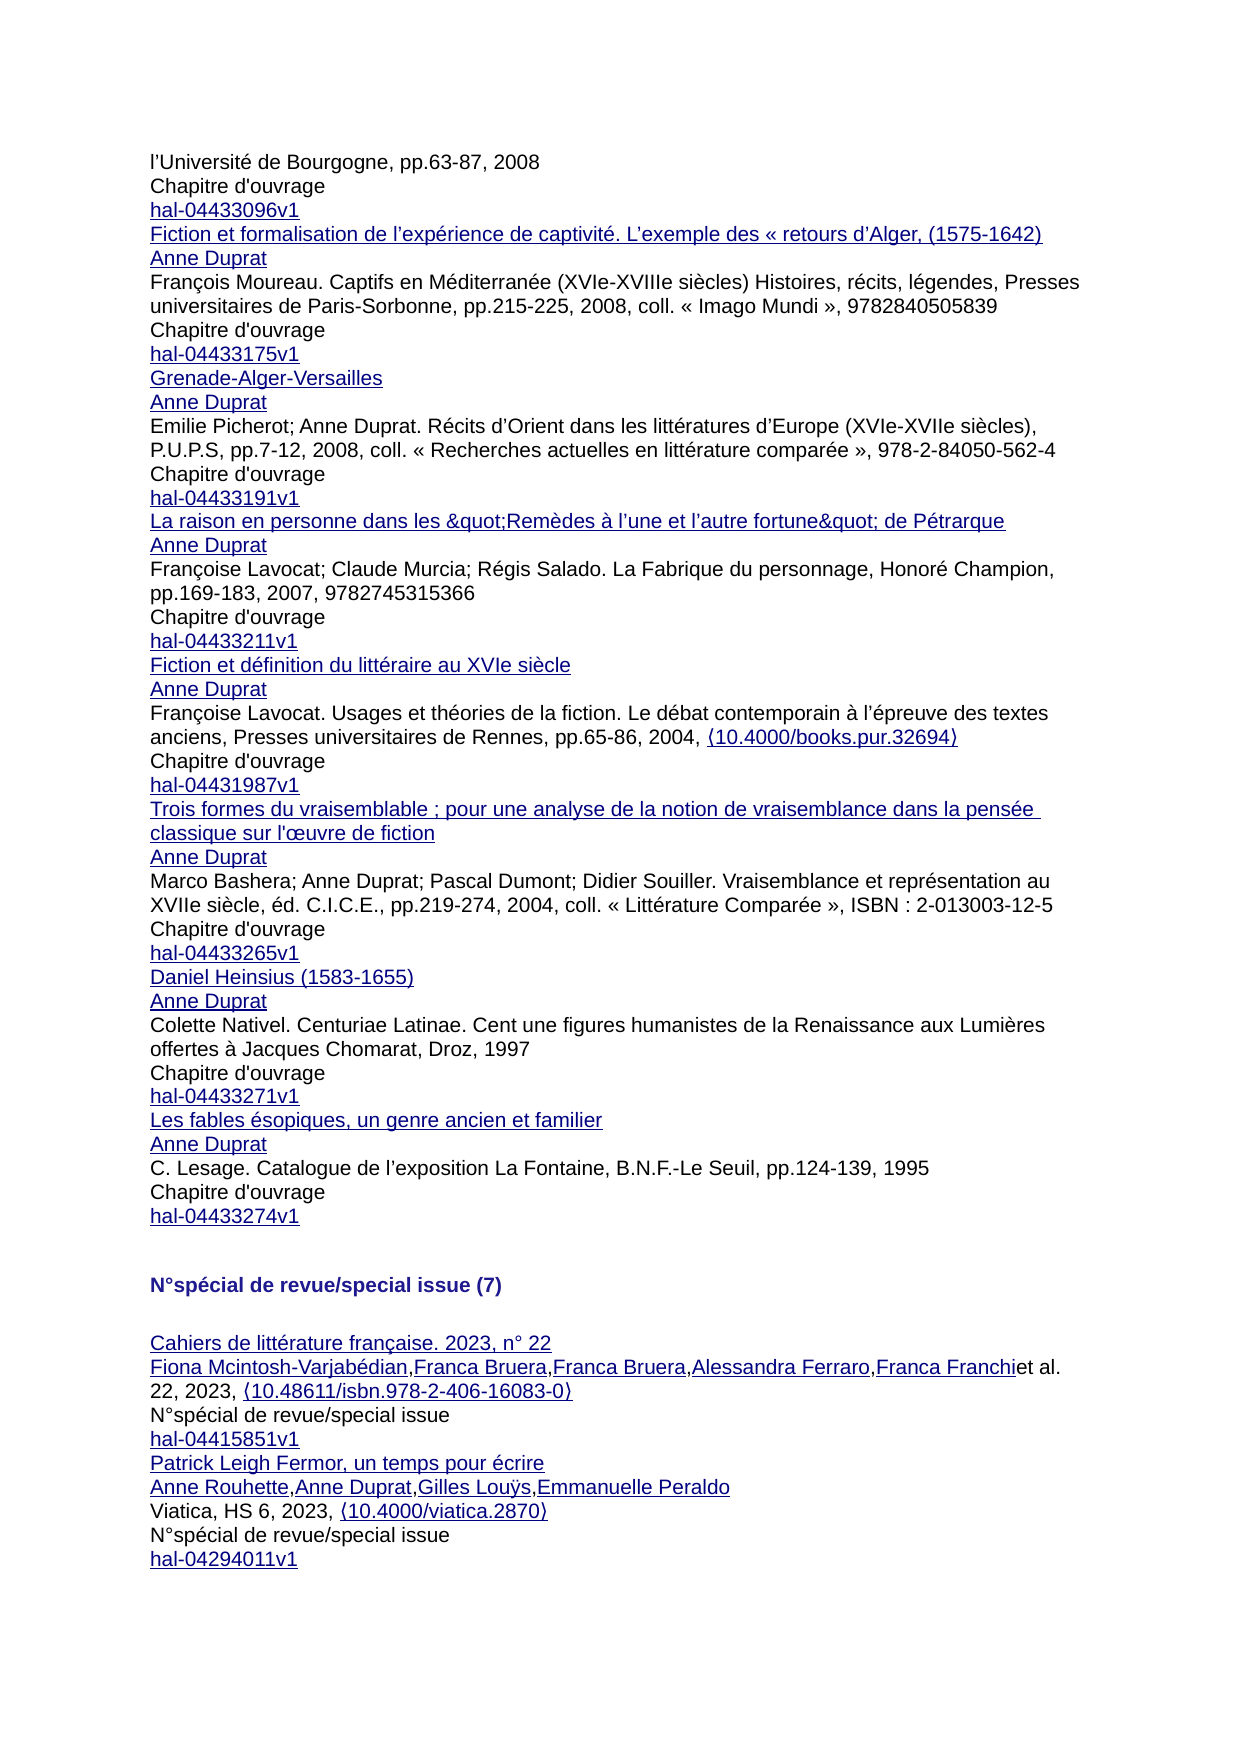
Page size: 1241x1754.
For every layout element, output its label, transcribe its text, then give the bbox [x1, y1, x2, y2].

table_cell Patrick Leigh Fermor, un temps pour écrire Anne Rouhette,Anne Duprat,Gilles Louÿs,Emmanuelle Peraldo Viatica, HS 6, 2023, ⟨10.4000/viatica.2870⟩ N°spécial de revue/special issue hal-04294011v1 [150, 1451, 1090, 1571]
table_cell Grenade-Alger-Versailles Anne Duprat Emilie Picherot; Anne Duprat. Récits d’Orient dans les littératures d’Europe (XVIe-XVIIe siècles), P.U.P.S, pp.7-12, 2008, coll. « Recherches actuelles en littérature comparée », 978-2-84050-562-4 Chapitre d'ouvrage hal-04433191v1 [150, 366, 1090, 509]
table_header Cahiers de littérature française. 2023, n° 22 Fiona Mcintosh-Varjabédian,Franca Bruera,Franca Bruera,Alessandra Ferraro,Franca Franchiet al. 22, 2023, ⟨10.48611/isbn.978-2-406-16083-0⟩ N°spécial de revue/special issue hal-04415851v1 [150, 1331, 1090, 1451]
table_cell Trois formes du vraisemblable ; pour une analyse de la notion de vraisemblance dans la pensée classique sur l'œuvre de fiction Anne Duprat Marco Bashera; Anne Duprat; Pascal Dumont; Didier Souiller. Vraisemblance et représentation au XVIIe siècle, éd. C.I.C.E., pp.219-274, 2004, coll. « Littérature Comparée », ISBN : 2-013003-12-5 Chapitre d'ouvrage hal-04433265v1 [150, 797, 1090, 964]
subtitle N°spécial de revue/special issue (7) [150, 1273, 1090, 1297]
table_cell Fiction et formalisation de l’expérience de captivité. L’exemple des « retours d’Alger, (1575-1642) Anne Duprat François Moureau. Captifs en Méditerranée (XVIe-XVIIIe siècles) Histoires, récits, légendes, Presses universitaires de Paris-Sorbonne, pp.215-225, 2008, coll. « Imago Mundi », 9782840505839 Chapitre d'ouvrage hal-04433175v1 [150, 222, 1090, 366]
table_cell Fiction et définition du littéraire au XVIe siècle Anne Duprat Françoise Lavocat. Usages et théories de la fiction. Le débat contemporain à l’épreuve des textes anciens, Presses universitaires de Rennes, pp.65-86, 2004, ⟨10.4000/books.pur.32694⟩ Chapitre d'ouvrage hal-04431987v1 [150, 653, 1090, 797]
table_cell Pestes et incendies : l'exemplarité du récit de témoin aux XVIe-XVIIe siècles Anne Duprat Laurence Giavarini. Construire l’exemplarité. Pratiques littéraires et discours historiens, Presses de l’Université de Bourgogne, pp.63-87, 2008 Chapitre d'ouvrage hal-04433096v1 [150, 150, 1090, 222]
table_cell Daniel Heinsius (1583-1655) Anne Duprat Colette Nativel. Centuriae Latinae. Cent une figures humanistes de la Renaissance aux Lumières offertes à Jacques Chomarat, Droz, 1997 Chapitre d'ouvrage hal-04433271v1 [150, 965, 1090, 1108]
table_cell La raison en personne dans les &quot;Remèdes à l’une et l’autre fortune&quot; de Pétrarque Anne Duprat Françoise Lavocat; Claude Murcia; Régis Salado. La Fabrique du personnage, Honoré Champion, pp.169-183, 2007, 9782745315366 Chapitre d'ouvrage hal-04433211v1 [150, 509, 1090, 653]
table_cell Les fables ésopiques, un genre ancien et familier Anne Duprat C. Lesage. Catalogue de l’exposition La Fontaine, B.N.F.-Le Seuil, pp.124-139, 1995 Chapitre d'ouvrage hal-04433274v1 [150, 1108, 1090, 1228]
